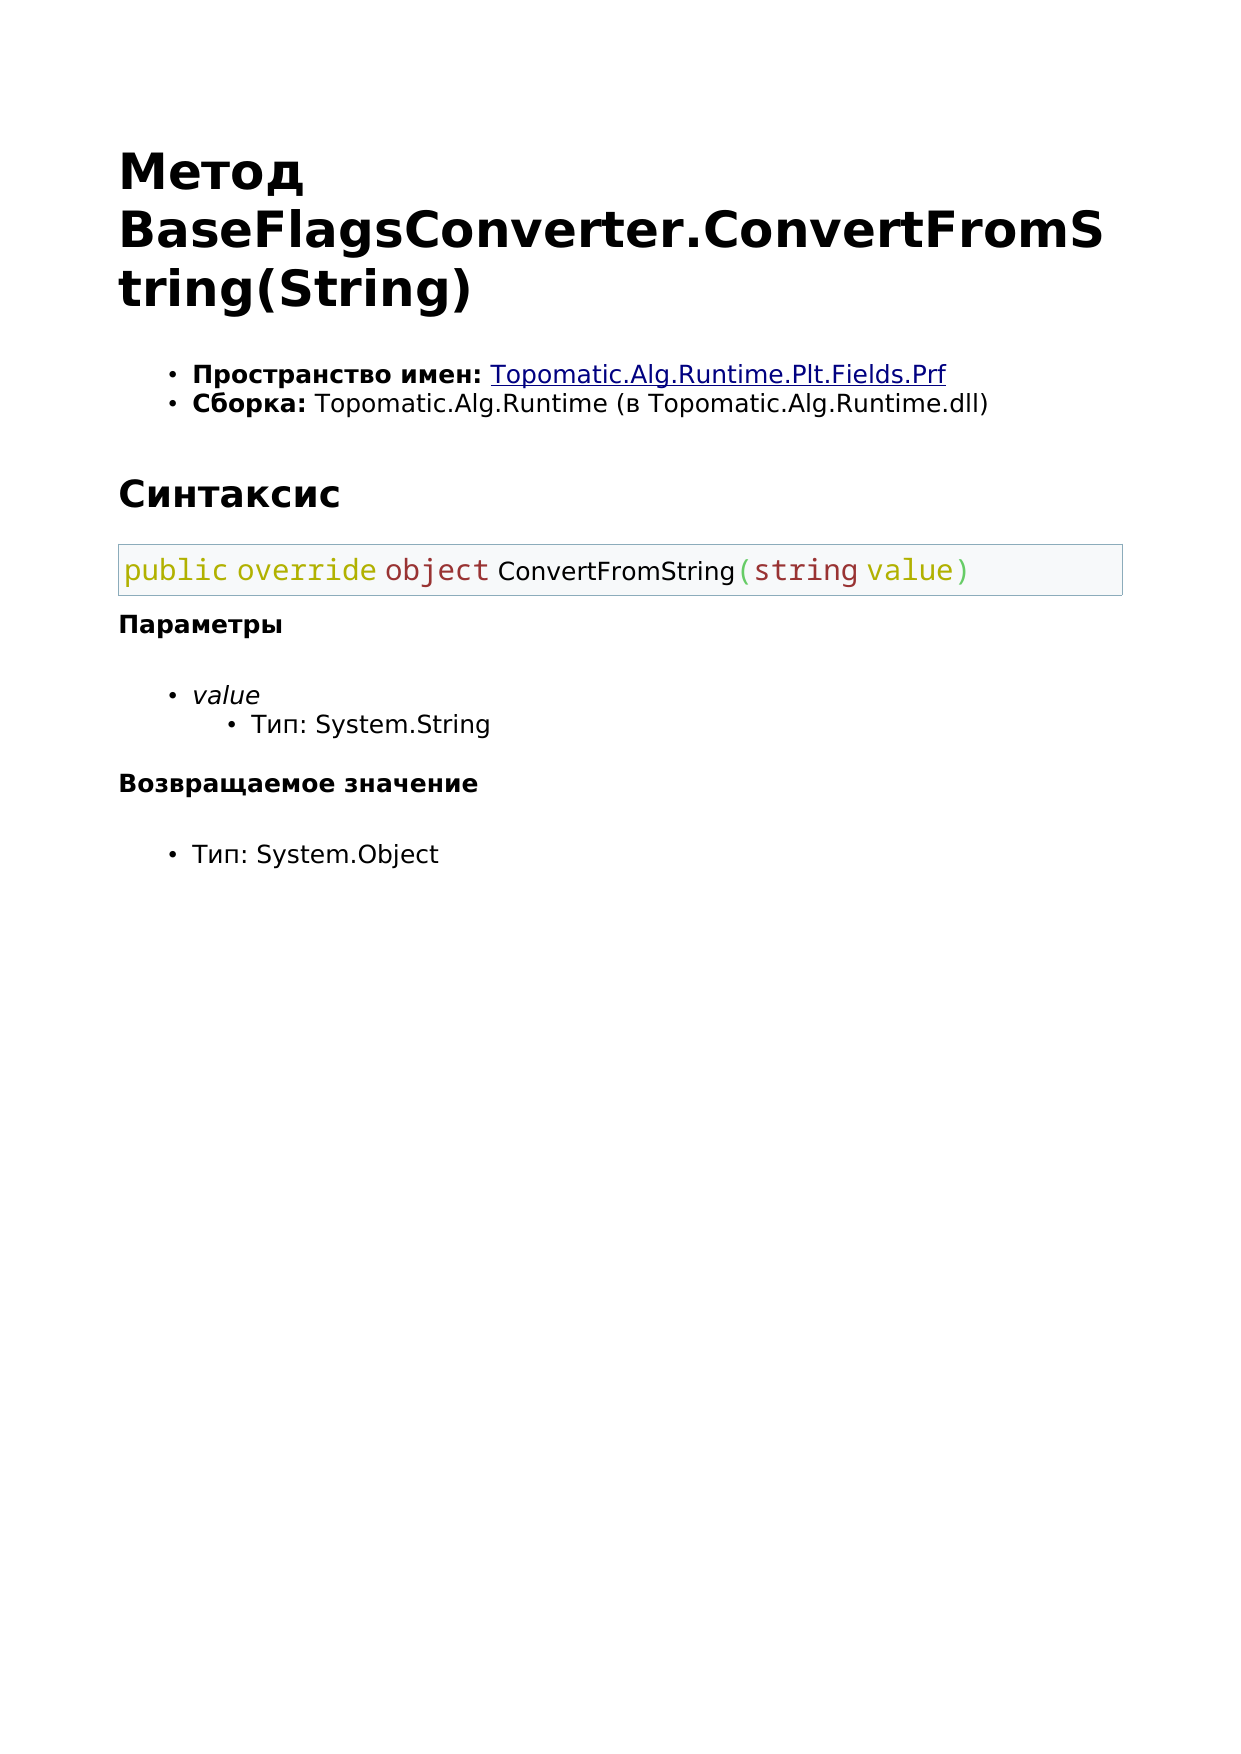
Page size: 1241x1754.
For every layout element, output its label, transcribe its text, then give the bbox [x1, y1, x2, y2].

list Сборка: Topomatic.Alg.Runtime (в Topomatic.Alg.Runtime.dll) [177, 389, 1122, 418]
list Пространство имен: Topomatic.Alg.Runtime.Plt.Fields.Prf [177, 360, 1122, 389]
list value [177, 681, 1122, 710]
subtitle Метод BaseFlagsConverter.ConvertFromString(String) [118, 143, 1122, 318]
table_header public override object ConvertFromString(string value) [119, 545, 1122, 595]
subtitle Синтаксис [118, 473, 1122, 516]
list Тип: System.Object [177, 840, 1122, 869]
text Возвращаемое значение [118, 769, 1122, 798]
text Параметры [118, 610, 1122, 639]
list Тип: System.String [236, 710, 1122, 739]
